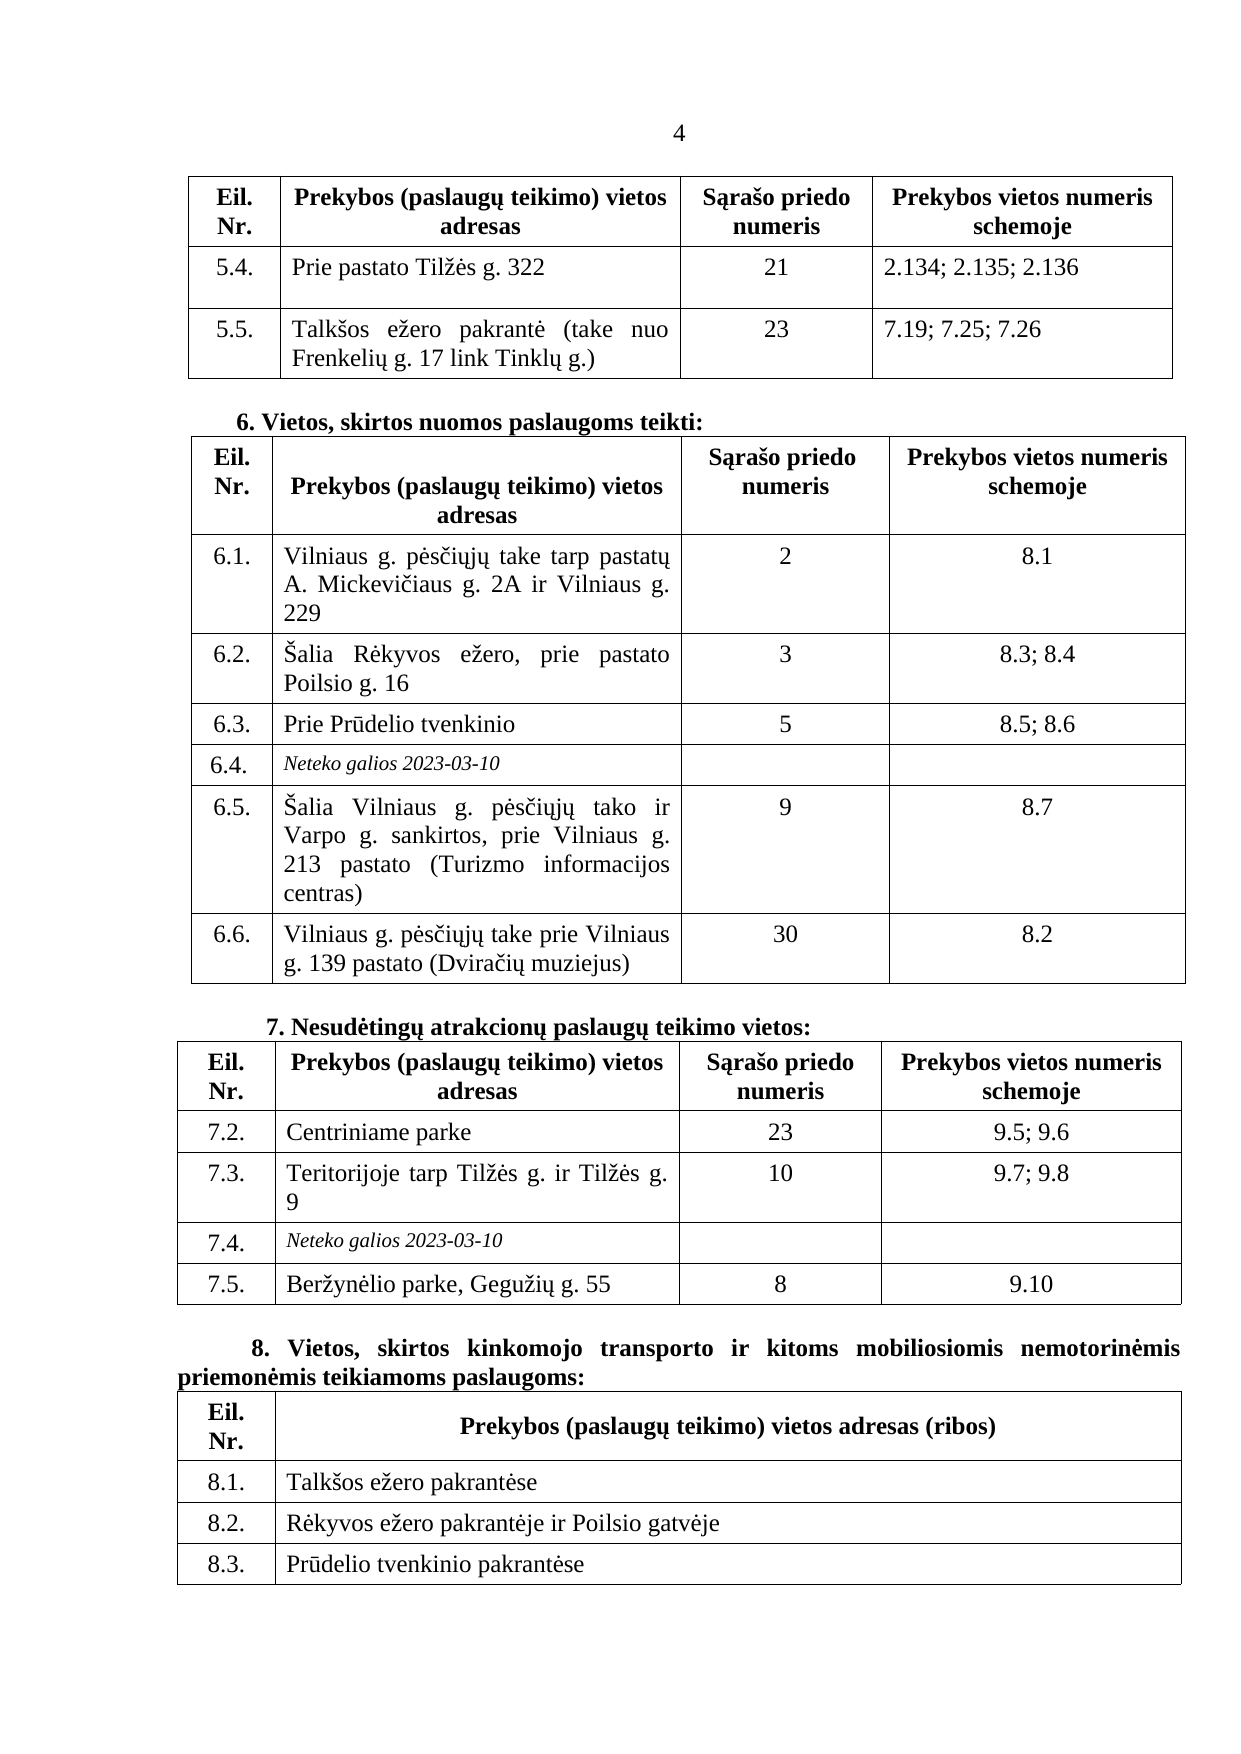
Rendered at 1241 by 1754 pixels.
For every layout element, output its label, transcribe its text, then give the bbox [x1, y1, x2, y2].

table_header Prekybos (paslaugų teikimo) vietos adresas [276, 1042, 679, 1110]
table_header Sąrašo priedo numeris [680, 1042, 881, 1110]
table_header Sąrašo priedo numeris [682, 437, 889, 534]
table_cell Prie pastato Tilžės g. 322 [281, 247, 680, 308]
table_cell Centriniame parke [276, 1111, 679, 1152]
table_header Prekybos (paslaugų teikimo) vietos adresas (ribos) [276, 1392, 1181, 1460]
table_cell 23 [681, 309, 872, 378]
table_cell 7.5. [178, 1264, 275, 1304]
table_cell 8.1 [890, 535, 1185, 633]
table_header Prekybos vietos numeris schemoje [882, 1042, 1181, 1110]
table_cell Vilniaus g. pėsčiųjų take prie Vilniaus g. 139 pastato (Dviračių muziejus) [273, 914, 681, 982]
table_cell 8.7 [890, 786, 1185, 913]
table_cell 7.2. [178, 1111, 275, 1152]
table_cell 9 [682, 786, 889, 913]
table_cell 10 [680, 1153, 881, 1221]
table_cell 3 [682, 634, 889, 703]
table_cell 2 [682, 535, 889, 633]
table_cell 7.19; 7.25; 7.26 [873, 309, 1172, 378]
table_header Prekybos (paslaugų teikimo) vietos adresas [273, 437, 681, 534]
table_cell 6.3. [192, 704, 272, 744]
table_cell Talkšos ežero pakrantė (take nuo Frenkelių g. 17 link Tinklų g.) [281, 309, 680, 378]
table_cell Vilniaus g. pėsčiųjų take tarp pastatų A. Mickevičiaus g. 2A ir Vilniaus g. 229 [273, 535, 681, 633]
table_header Prekybos vietos numeris schemoje [873, 177, 1172, 246]
table_cell 6.1. [192, 535, 272, 633]
table_cell 8.2 [890, 914, 1185, 982]
text 7. Nesudėtingų atrakcionų paslaugų teikimo vietos: [177, 1012, 1181, 1041]
table_cell 5.4. [189, 247, 280, 308]
table_cell Neteko galios 2023-03-10 [276, 1223, 679, 1263]
table_cell Prie Prūdelio tvenkinio [273, 704, 681, 744]
table_cell 7.3. [178, 1153, 275, 1221]
table_header Prekybos (paslaugų teikimo) vietos adresas [281, 177, 680, 246]
table_cell Beržynėlio parke, Gegužių g. 55 [276, 1264, 679, 1304]
table_cell Neteko galios 2023-03-10 [273, 745, 681, 785]
table_cell [890, 745, 1185, 785]
table_cell Talkšos ežero pakrantėse [276, 1461, 1181, 1502]
table_cell [682, 745, 889, 785]
table_cell 23 [680, 1111, 881, 1152]
table_cell 6.5. [192, 786, 272, 913]
table_cell 8.2. [178, 1503, 275, 1543]
table_header Eil. Nr. [178, 1392, 275, 1460]
table_cell 6.2. [192, 634, 272, 703]
table_cell [680, 1223, 881, 1263]
table_header Prekybos vietos numeris schemoje [890, 437, 1185, 534]
table_cell Šalia Rėkyvos ežero, prie pastato Poilsio g. 16 [273, 634, 681, 703]
table_cell Teritorijoje tarp Tilžės g. ir Tilžės g. 9 [276, 1153, 679, 1221]
table_cell 7.4. [178, 1223, 275, 1263]
table_cell 8.3; 8.4 [890, 634, 1185, 703]
table_cell Rėkyvos ežero pakrantėje ir Poilsio gatvėje [276, 1503, 1181, 1543]
table_header Eil. Nr. [192, 437, 272, 534]
table_cell 8.1. [178, 1461, 275, 1502]
table_header Eil. Nr. [189, 177, 280, 246]
table_cell 9.10 [882, 1264, 1181, 1304]
table_header Eil. Nr. [178, 1042, 275, 1110]
table_cell Prūdelio tvenkinio pakrantėse [276, 1544, 1181, 1584]
table_cell 9.7; 9.8 [882, 1153, 1181, 1221]
table_cell 8.5; 8.6 [890, 704, 1185, 744]
table_cell Šalia Vilniaus g. pėsčiųjų tako ir Varpo g. sankirtos, prie Vilniaus g. 213 pastato (Turizmo informacijos centras) [273, 786, 681, 913]
table_cell 5.5. [189, 309, 280, 378]
table_cell 6.4. [192, 745, 272, 785]
table_header Sąrašo priedo numeris [681, 177, 872, 246]
table_cell 30 [682, 914, 889, 982]
table_cell 6.6. [192, 914, 272, 982]
table_cell 8 [680, 1264, 881, 1304]
table_cell 9.5; 9.6 [882, 1111, 1181, 1152]
table_cell 21 [681, 247, 872, 308]
subtitle 6. Vietos, skirtos nuomos paslaugoms teikti: [177, 407, 1181, 436]
text 8. Vietos, skirtos kinkomojo transporto ir kitoms mobiliosiomis nemotorinėmis priemonėmis teikiamoms paslaugoms: [177, 1333, 1181, 1391]
table_cell 5 [682, 704, 889, 744]
table_cell 2.134; 2.135; 2.136 [873, 247, 1172, 308]
table_cell [882, 1223, 1181, 1263]
table_cell 8.3. [178, 1544, 275, 1584]
